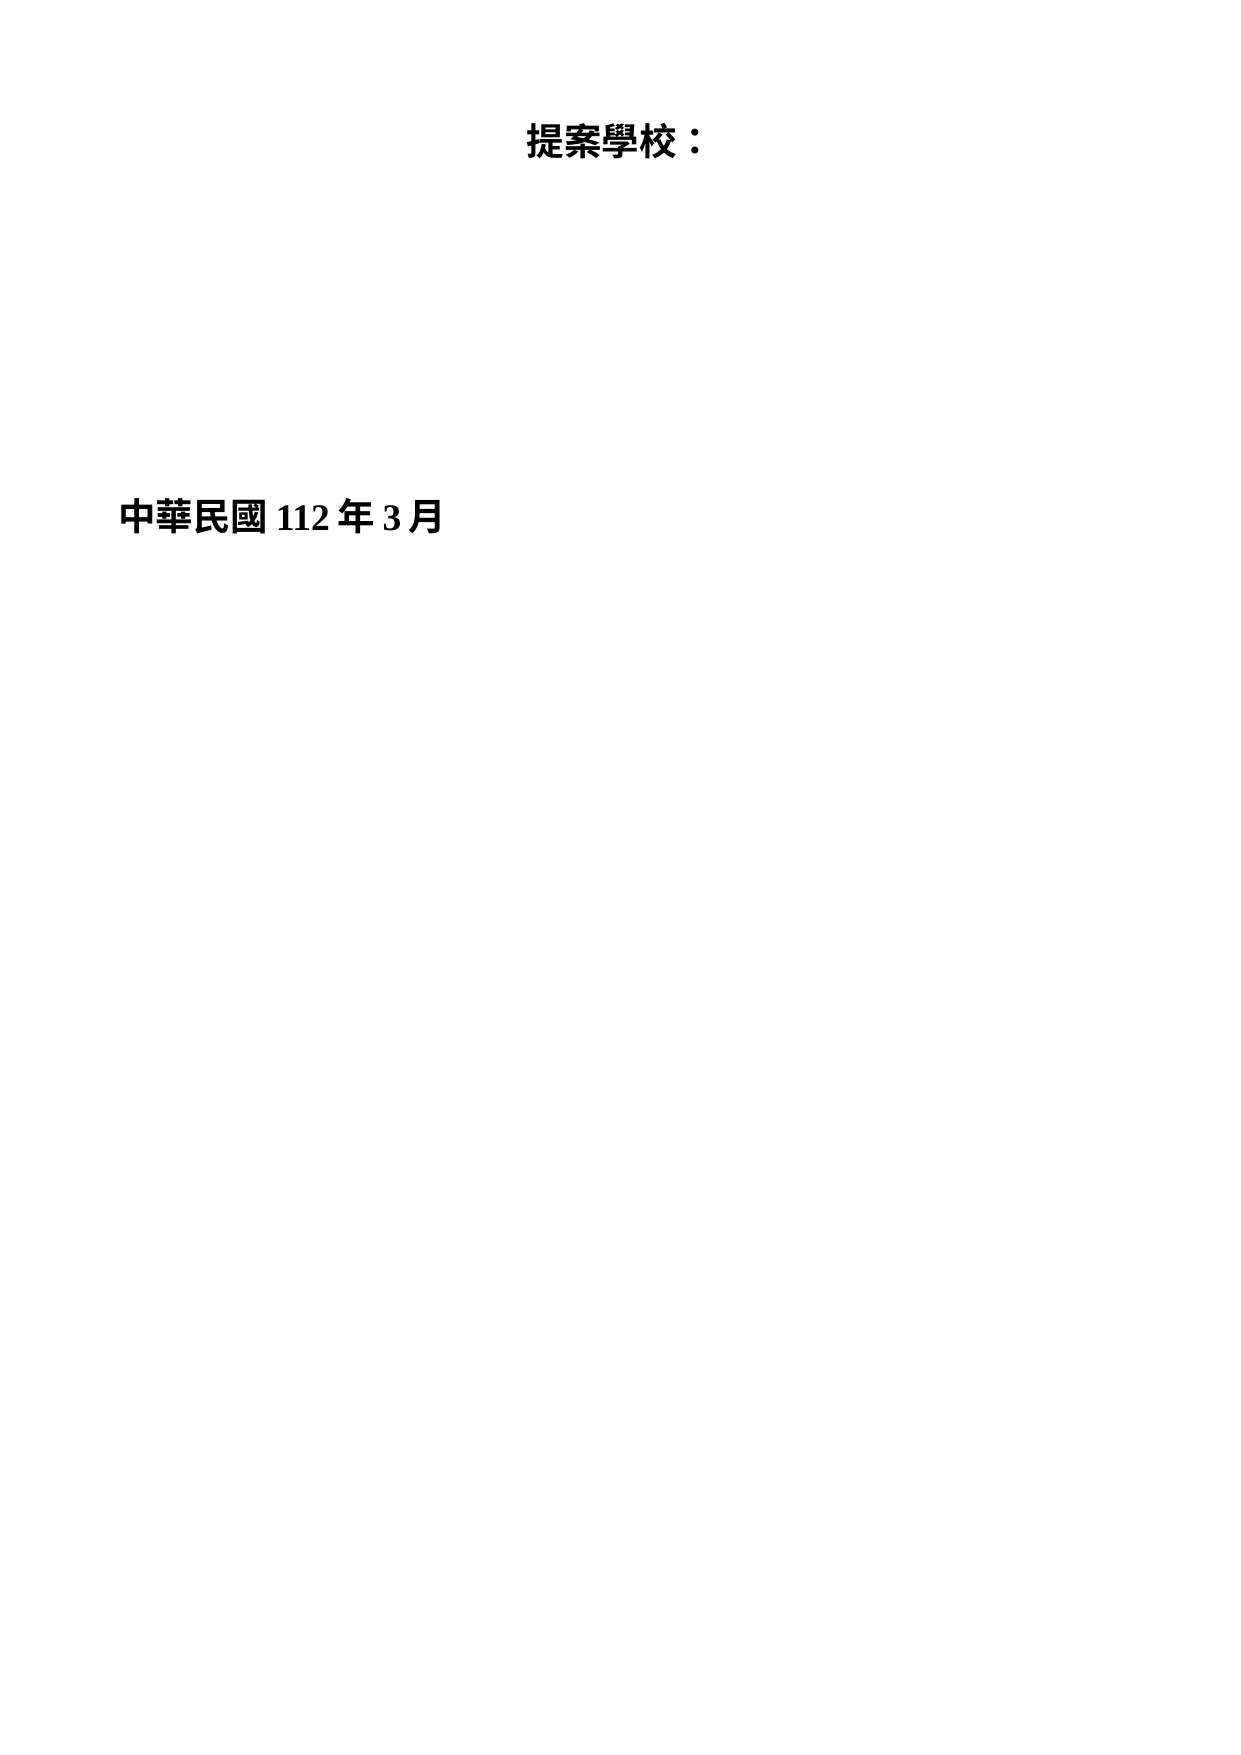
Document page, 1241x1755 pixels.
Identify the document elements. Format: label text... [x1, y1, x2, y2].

text 中華民國112年3月 [118, 472, 1122, 535]
text 提案學校： [118, 97, 1122, 160]
